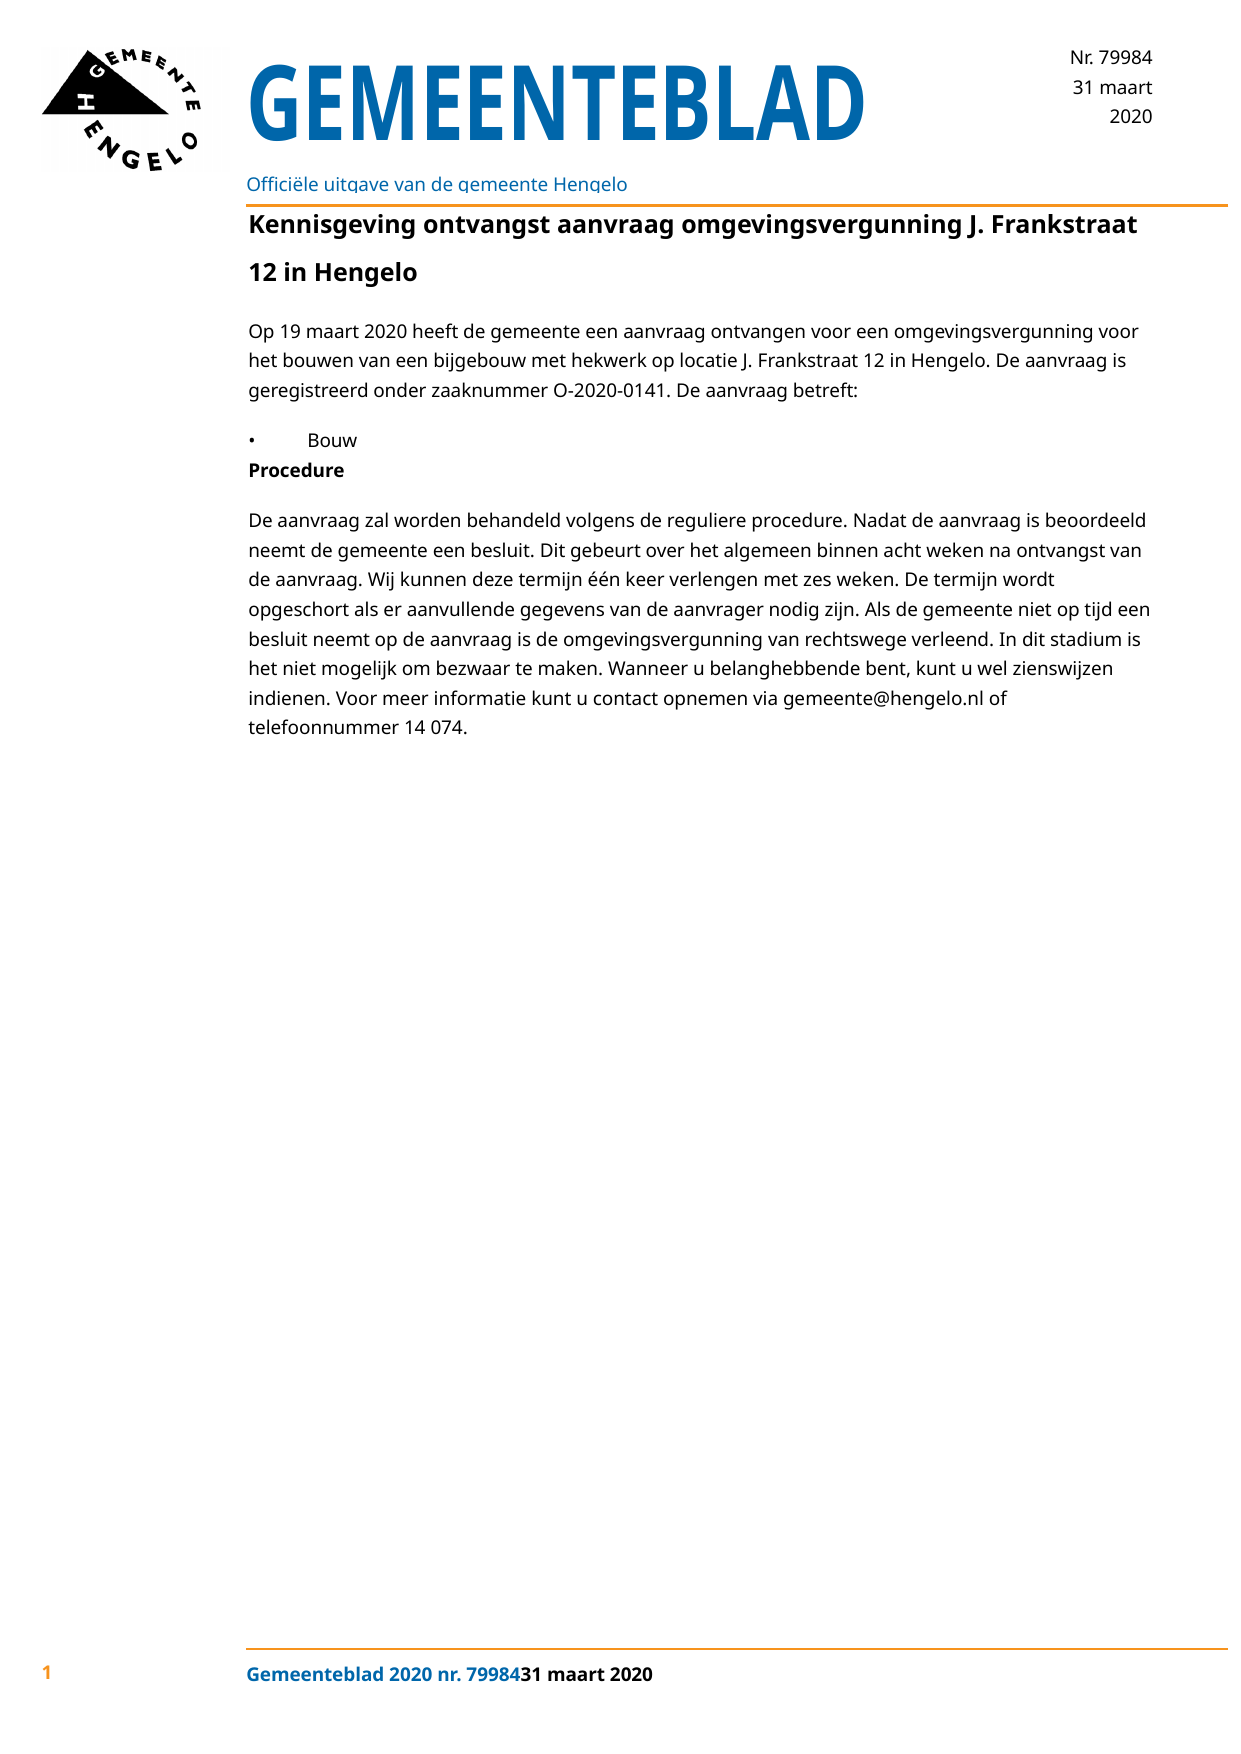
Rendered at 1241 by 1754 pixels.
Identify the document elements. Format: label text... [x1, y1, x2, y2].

picture [41, 47, 231, 172]
text Procedure [248, 457, 1152, 483]
text Op 19 maart 2020 heeft de gemeente een aanvraag ontvangen voor een omgevingsvergunning voor het bouwen van een bijgebouw met hekwerk op locatie J. Frankstraat 12 in Hengelo. De aanvraag is geregistreerd onder zaaknummer O-2020-0141. De aanvraag betreft: [248, 318, 1152, 403]
list Bouw [248, 427, 1152, 453]
text Kennisgeving ontvangst aanvraag omgevingsvergunning J. Frankstraat 12 in Hengelo [248, 207, 1152, 288]
text De aanvraag zal worden behandeld volgens de reguliere procedure. Nadat de aanvraag is beoordeeld neemt de gemeente een besluit. Dit gebeurt over het algemeen binnen acht weken na ontvangst van de aanvraag. Wij kunnen deze termijn één keer verlengen met zes weken. De termijn wordt opgeschort als er aanvullende gegevens van de aanvrager nodig zijn. Als de gemeente niet op tijd een besluit neemt op de aanvraag is de omgevingsvergunning van rechtswege verleend. In dit stadium is het niet mogelijk om bezwaar te maken. Wanneer u belanghebbende bent, kunt u wel zienswijzen indienen. Voor meer informatie kunt u contact opnemen via gemeente@hengelo.nl of telefoonnummer 14 074. [248, 507, 1152, 740]
